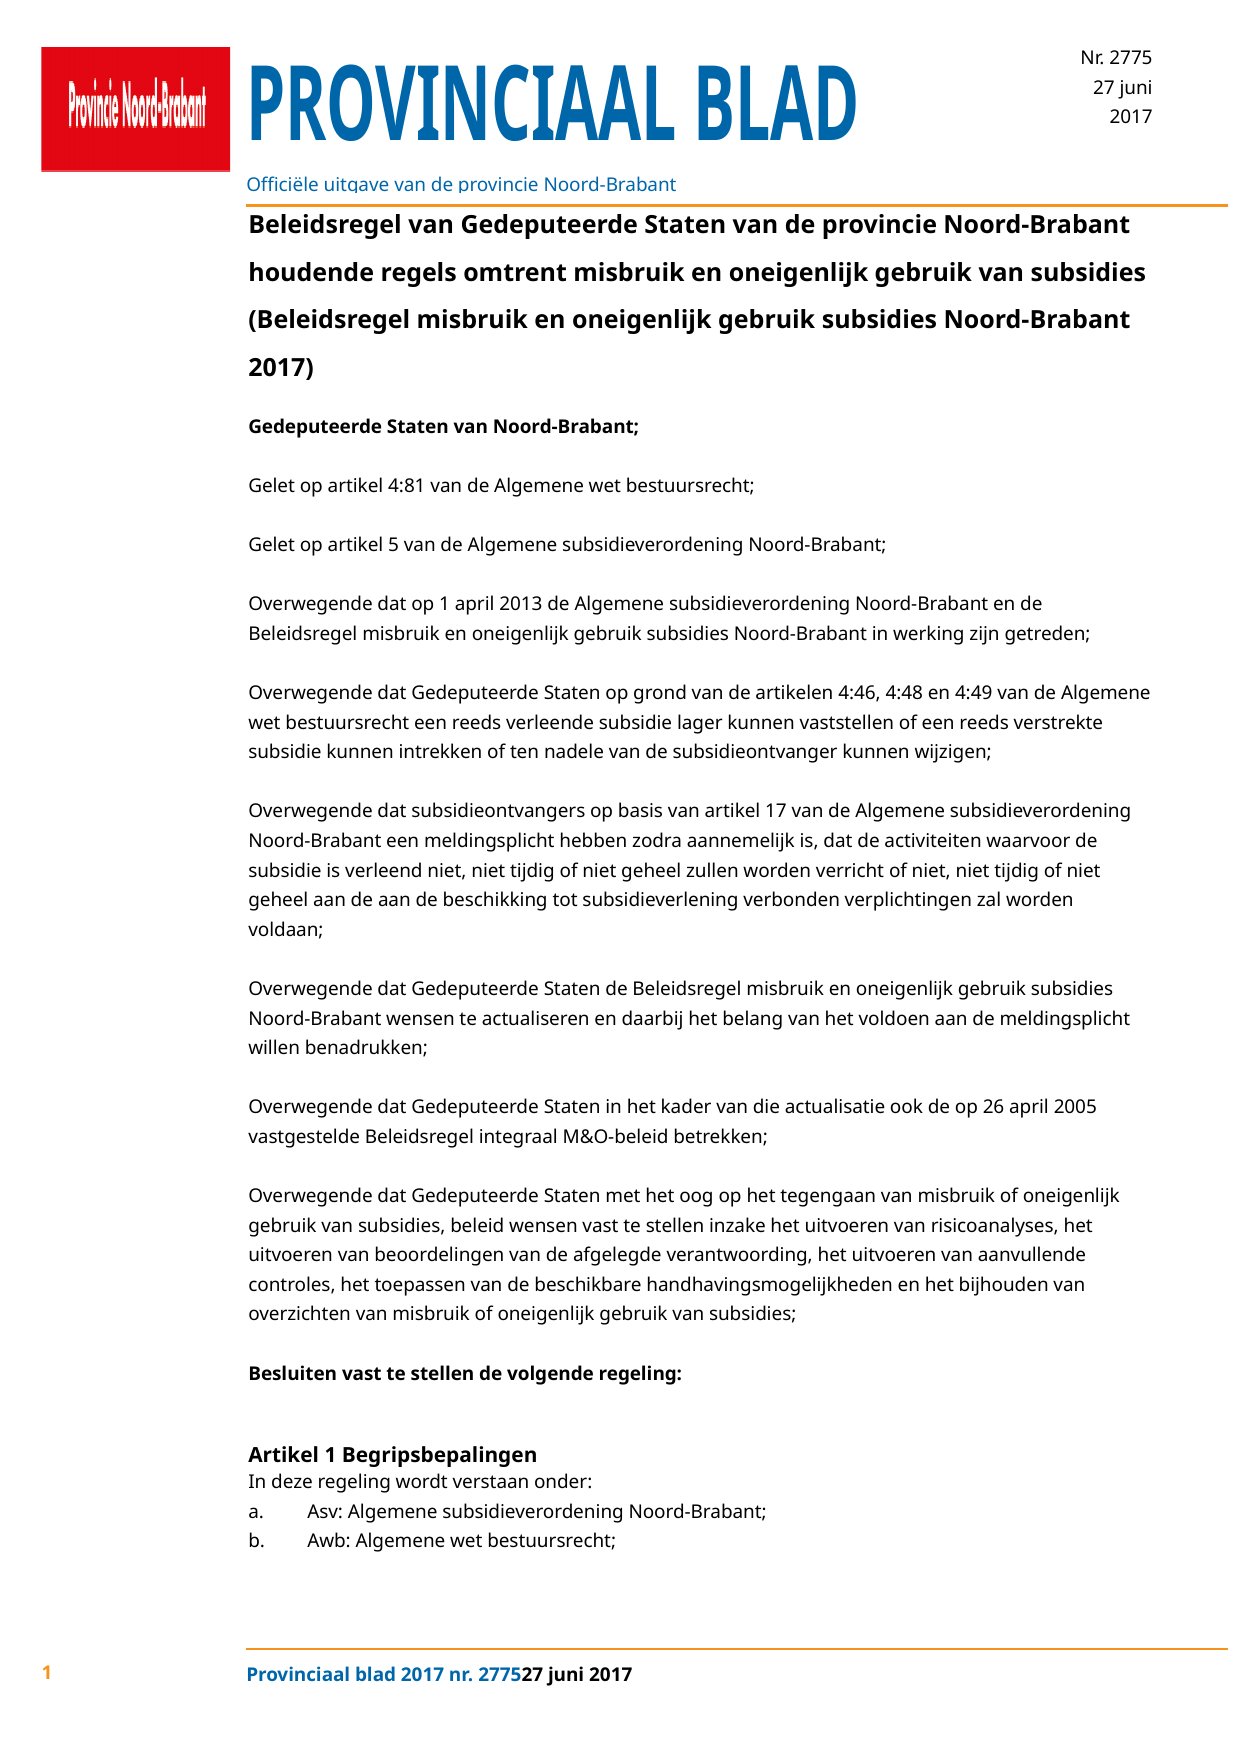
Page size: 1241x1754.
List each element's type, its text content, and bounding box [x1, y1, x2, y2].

text Overwegende dat Gedeputeerde Staten de Beleidsregel misbruik en oneigenlijk gebruik subsidies Noord-Brabant wensen te actualiseren en daarbij het belang van het voldoen aan de meldingsplicht willen benadrukken; [248, 975, 1152, 1060]
text Overwegende dat subsidieontvangers op basis van artikel 17 van de Algemene subsidieverordening Noord-Brabant een meldingsplicht hebben zodra aannemelijk is, dat de activiteiten waarvoor de subsidie is verleend niet, niet tijdig of niet geheel zullen worden verricht of niet, niet tijdig of niet geheel aan de aan de beschikking tot subsidieverlening verbonden verplichtingen zal worden voldaan; [248, 798, 1152, 942]
picture [41, 47, 231, 172]
text Gelet op artikel 4:81 van de Algemene wet bestuursrecht; [248, 472, 1152, 498]
text Gelet op artikel 5 van de Algemene subsidieverordening Noord-Brabant; [248, 531, 1152, 557]
text Overwegende dat Gedeputeerde Staten in het kader van die actualisatie ook de op 26 april 2005 vastgestelde Beleidsregel integraal M&O-beleid betrekken; [248, 1093, 1152, 1149]
text Overwegende dat op 1 april 2013 de Algemene subsidieverordening Noord-Brabant en de Beleidsregel misbruik en oneigenlijk gebruik subsidies Noord-Brabant in werking zijn getreden; [248, 591, 1152, 646]
list Asv: Algemene subsidieverordening Noord-Brabant; [248, 1498, 1152, 1523]
text In deze regeling wordt verstaan onder: [248, 1468, 1152, 1494]
text Beleidsregel van Gedeputeerde Staten van de provincie Noord-Brabant houdende regels omtrent misbruik en oneigenlijk gebruik van subsidies (Beleidsregel misbruik en oneigenlijk gebruik subsidies Noord-Brabant 2017) [248, 207, 1152, 384]
text Overwegende dat Gedeputeerde Staten met het oog op het tegengaan van misbruik of oneigenlijk gebruik van subsidies, beleid wensen vast te stellen inzake het uitvoeren van risicoanalyses, het uitvoeren van beoordelingen van de afgelegde verantwoording, het uitvoeren van aanvullende controles, het toepassen van de beschikbare handhavingsmogelijkheden en het bijhouden van overzichten van misbruik of oneigenlijk gebruik van subsidies; [248, 1182, 1152, 1326]
text Artikel 1 Begripsbepalingen [248, 1440, 1152, 1468]
text Gedeputeerde Staten van Noord-Brabant; [248, 413, 1152, 439]
text Besluiten vast te stellen de volgende regeling: [248, 1360, 1152, 1386]
text Overwegende dat Gedeputeerde Staten op grond van de artikelen 4:46, 4:48 en 4:49 van de Algemene wet bestuursrecht een reeds verleende subsidie lager kunnen vaststellen of een reeds verstrekte subsidie kunnen intrekken of ten nadele van de subsidieontvanger kunnen wijzigen; [248, 679, 1152, 764]
list Awb: Algemene wet bestuursrecht; [248, 1527, 1152, 1553]
